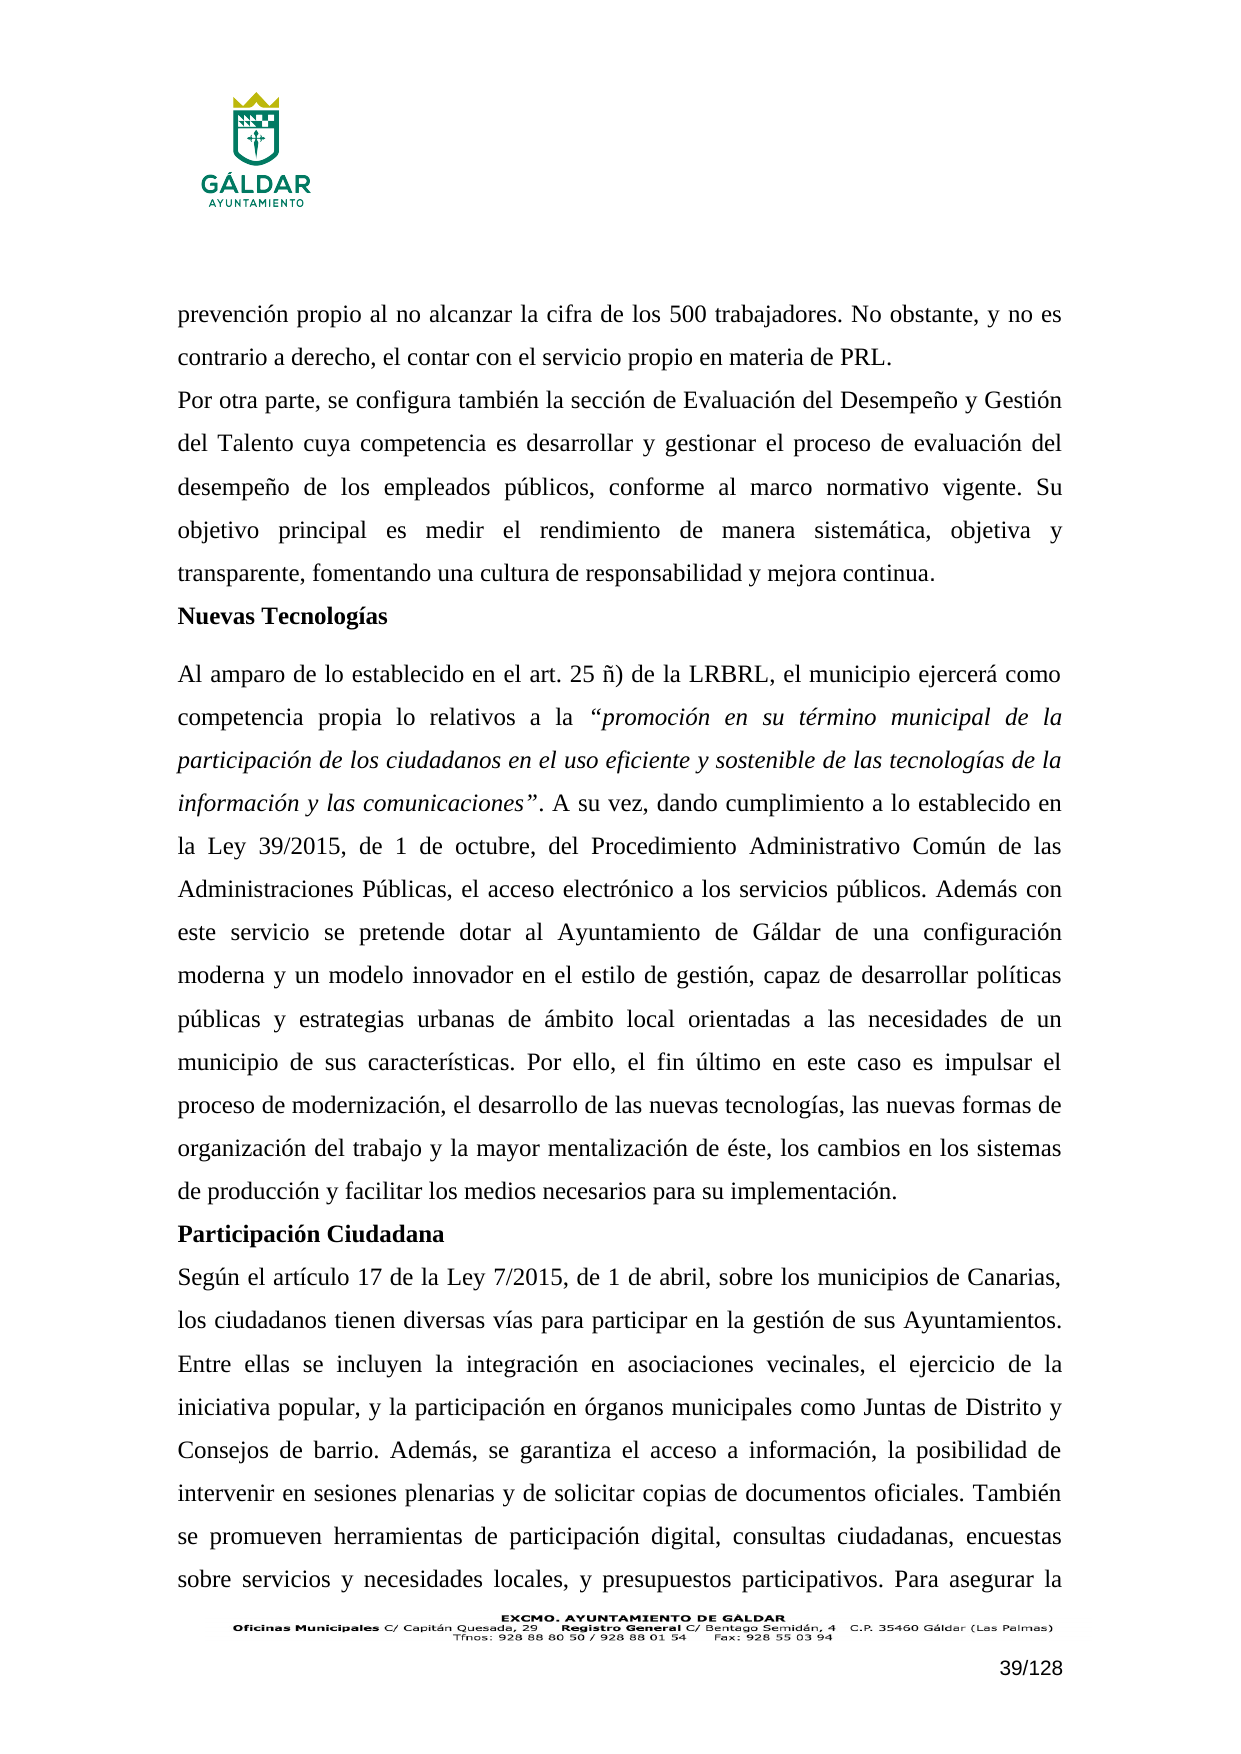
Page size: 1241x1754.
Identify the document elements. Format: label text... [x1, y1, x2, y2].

text Según el artículo 17 de la Ley 7/2015, de 1 de abril, sobre los municipios de Canarias, los ciudadanos tienen diversas vías para participar en la gestión de sus Ayuntamientos. Entre ellas se incluyen la integración en asociaciones vecinales, el ejercicio de la iniciativa popular, y la participación en órganos municipales como Juntas de Distrito y Consejos de barrio. Además, se garantiza el acceso a información, la posibilidad de intervenir en sesiones plenarias y de solicitar copias de documentos oficiales. También se promueven herramientas de participación digital, consultas ciudadanas, encuestas sobre servicios y necesidades locales, y presupuestos participativos. Para asegurar la [177, 1262, 1063, 1593]
text prevención propio al no alcanzar la cifra de los 500 trabajadores. No obstante, y no es contrario a derecho, el contar con el servicio propio en materia de PRL. [177, 299, 1063, 371]
text Por otra parte, se configura también la sección de Evaluación del Desempeño y Gestión del Talento cuya competencia es desarrollar y gestionar el proceso de evaluación del desempeño de los empleados públicos, conforme al marco normativo vigente. Su objetivo principal es medir el rendimiento de manera sistemática, objetiva y transparente, fomentando una cultura de responsabilidad y mejora continua. [177, 385, 1063, 587]
text Al amparo de lo establecido en el art. 25 ñ) de la LRBRL, el municipio ejercerá como competencia propia lo relativos a la “promoción en su término municipal de la participación de los ciudadanos en el uso eficiente y sostenible de las tecnologías de la información y las comunicaciones”. A su vez, dando cumplimiento a lo establecido en la Ley 39/2015, de 1 de octubre, del Procedimiento Administrativo Común de las Administraciones Públicas, el acceso electrónico a los servicios públicos. Además con este servicio se pretende dotar al Ayuntamiento de Gáldar de una configuración moderna y un modelo innovador en el estilo de gestión, capaz de desarrollar políticas públicas y estrategias urbanas de ámbito local orientadas a las necesidades de un municipio de sus características. Por ello, el fin último en este caso es impulsar el proceso de modernización, el desarrollo de las nuevas tecnologías, las nuevas formas de organización del trabajo y la mayor mentalización de éste, los cambios en los sistemas de producción y facilitar los medios necesarios para su implementación. [177, 659, 1063, 1205]
picture [238, 1614, 1059, 1641]
text Participación Ciudadana [177, 1219, 1063, 1248]
text Nuevas Tecnologías [177, 601, 1063, 630]
picture [182, 73, 328, 227]
